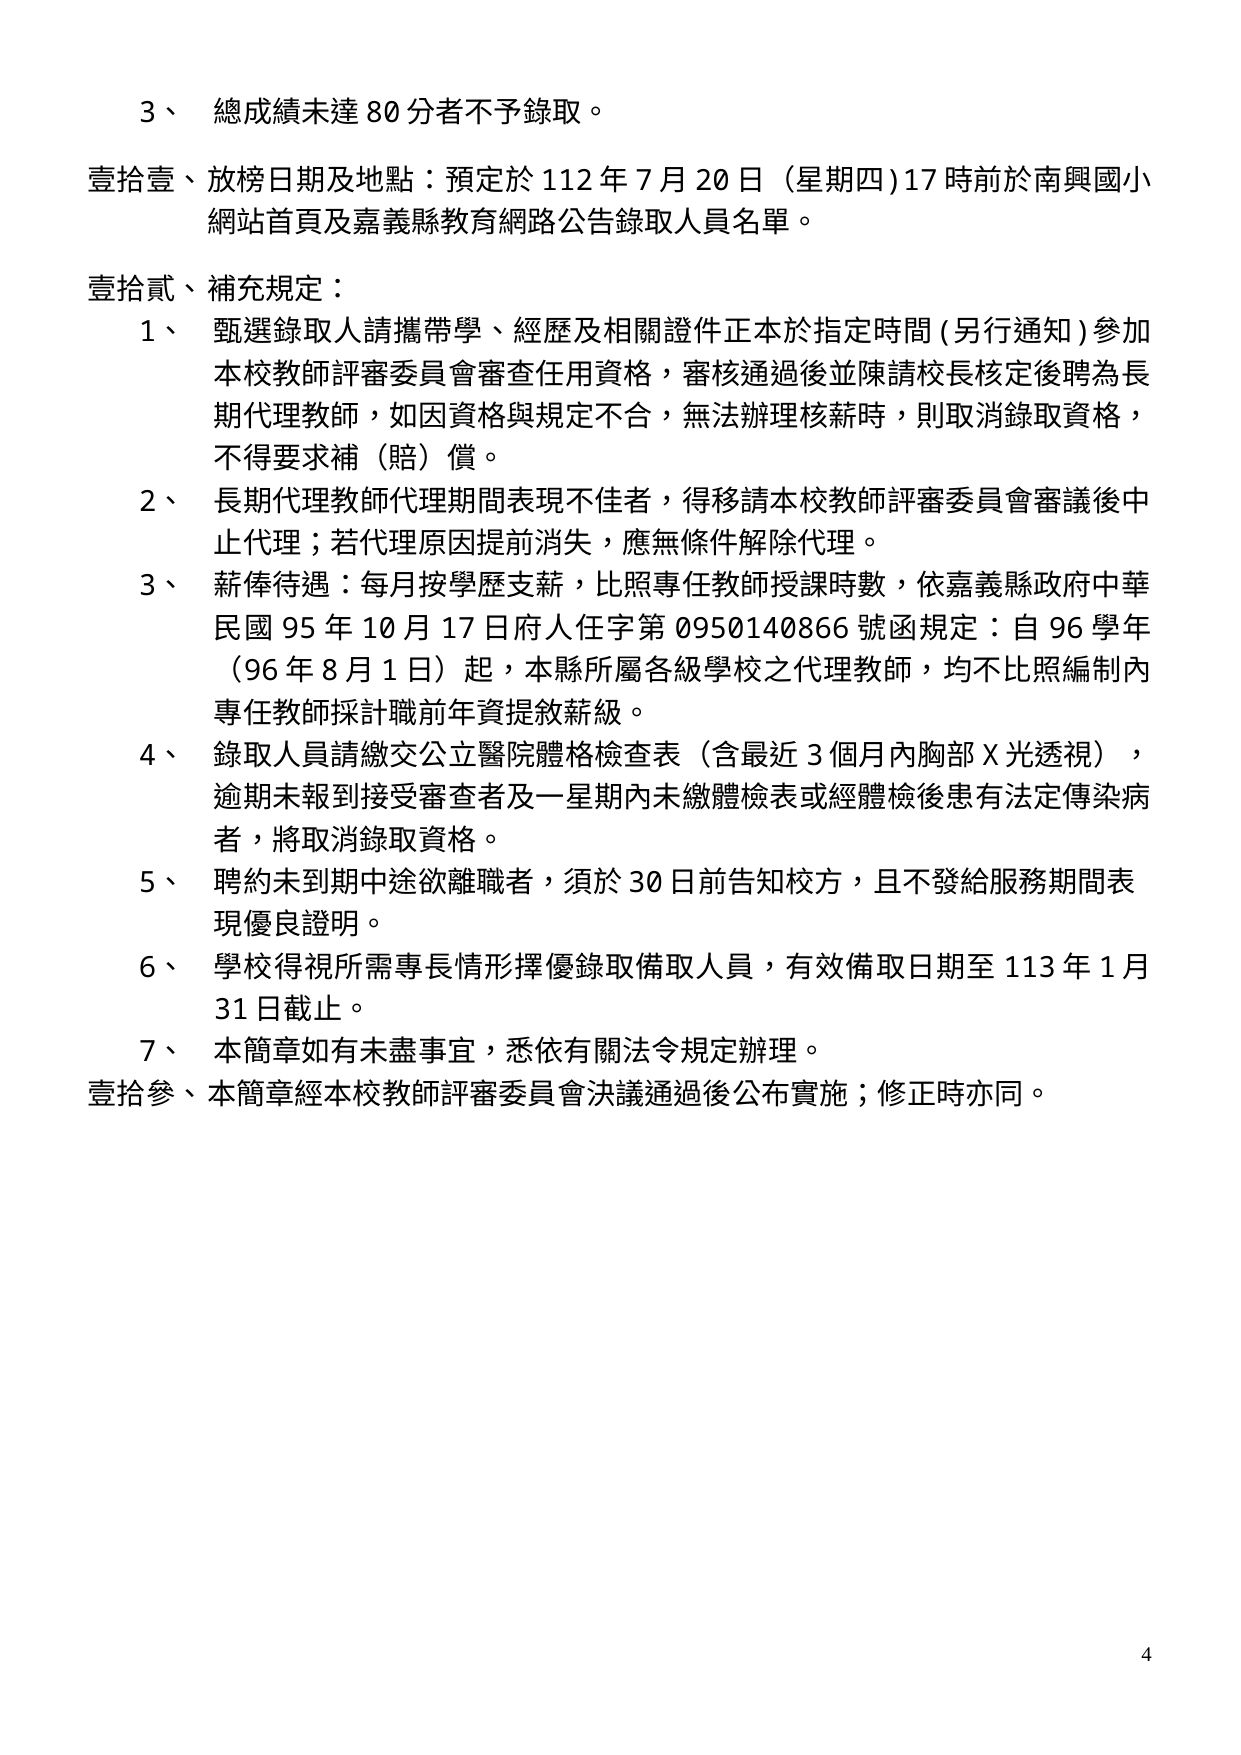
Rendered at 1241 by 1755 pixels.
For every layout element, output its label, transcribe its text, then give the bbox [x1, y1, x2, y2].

list 學校得視所需專長情形擇優錄取備取人員，有效備取日期至113年1月31日截止。 [139, 943, 1152, 1028]
list 薪俸待遇：每月按學歷支薪，比照專任教師授課時數，依嘉義縣政府中華民國95年10月17日府人任字第0950140866號函規定：自96學年（96年8月1日）起，本縣所屬各級學校之代理教師，均不比照編制內專任教師採計職前年資提敘薪級。 [139, 562, 1152, 731]
list 錄取人員請繳交公立醫院體格檢查表（含最近3個月內胸部X光透視），逾期未報到接受審查者及一星期內未繳體檢表或經體檢後患有法定傳染病者，將取消錄取資格。 [139, 731, 1152, 858]
list 本簡章經本校教師評審委員會決議通過後公布實施；修正時亦同。 [87, 1070, 1152, 1113]
list 本簡章如有未盡事宜，悉依有關法令規定辦理。 [139, 1028, 1152, 1070]
list 補充規定： [87, 266, 1152, 308]
list 總成績未達80分者不予錄取。 [139, 89, 1152, 131]
list 甄選錄取人請攜帶學、經歷及相關證件正本於指定時間(另行通知)參加本校教師評審委員會審查任用資格，審核通過後並陳請校長核定後聘為長期代理教師，如因資格與規定不合，無法辦理核薪時，則取消錄取資格，不得要求補（賠）償。 [139, 308, 1152, 477]
list 長期代理教師代理期間表現不佳者，得移請本校教師評審委員會審議後中止代理；若代理原因提前消失，應無條件解除代理。 [139, 477, 1152, 562]
list 放榜日期及地點：預定於112年7月20日（星期四)17時前於南興國小網站首頁及嘉義縣教育網路公告錄取人員名單。 [87, 156, 1152, 241]
list 聘約未到期中途欲離職者，須於30日前告知校方，且不發給服務期間表現優良證明。 [139, 858, 1152, 943]
